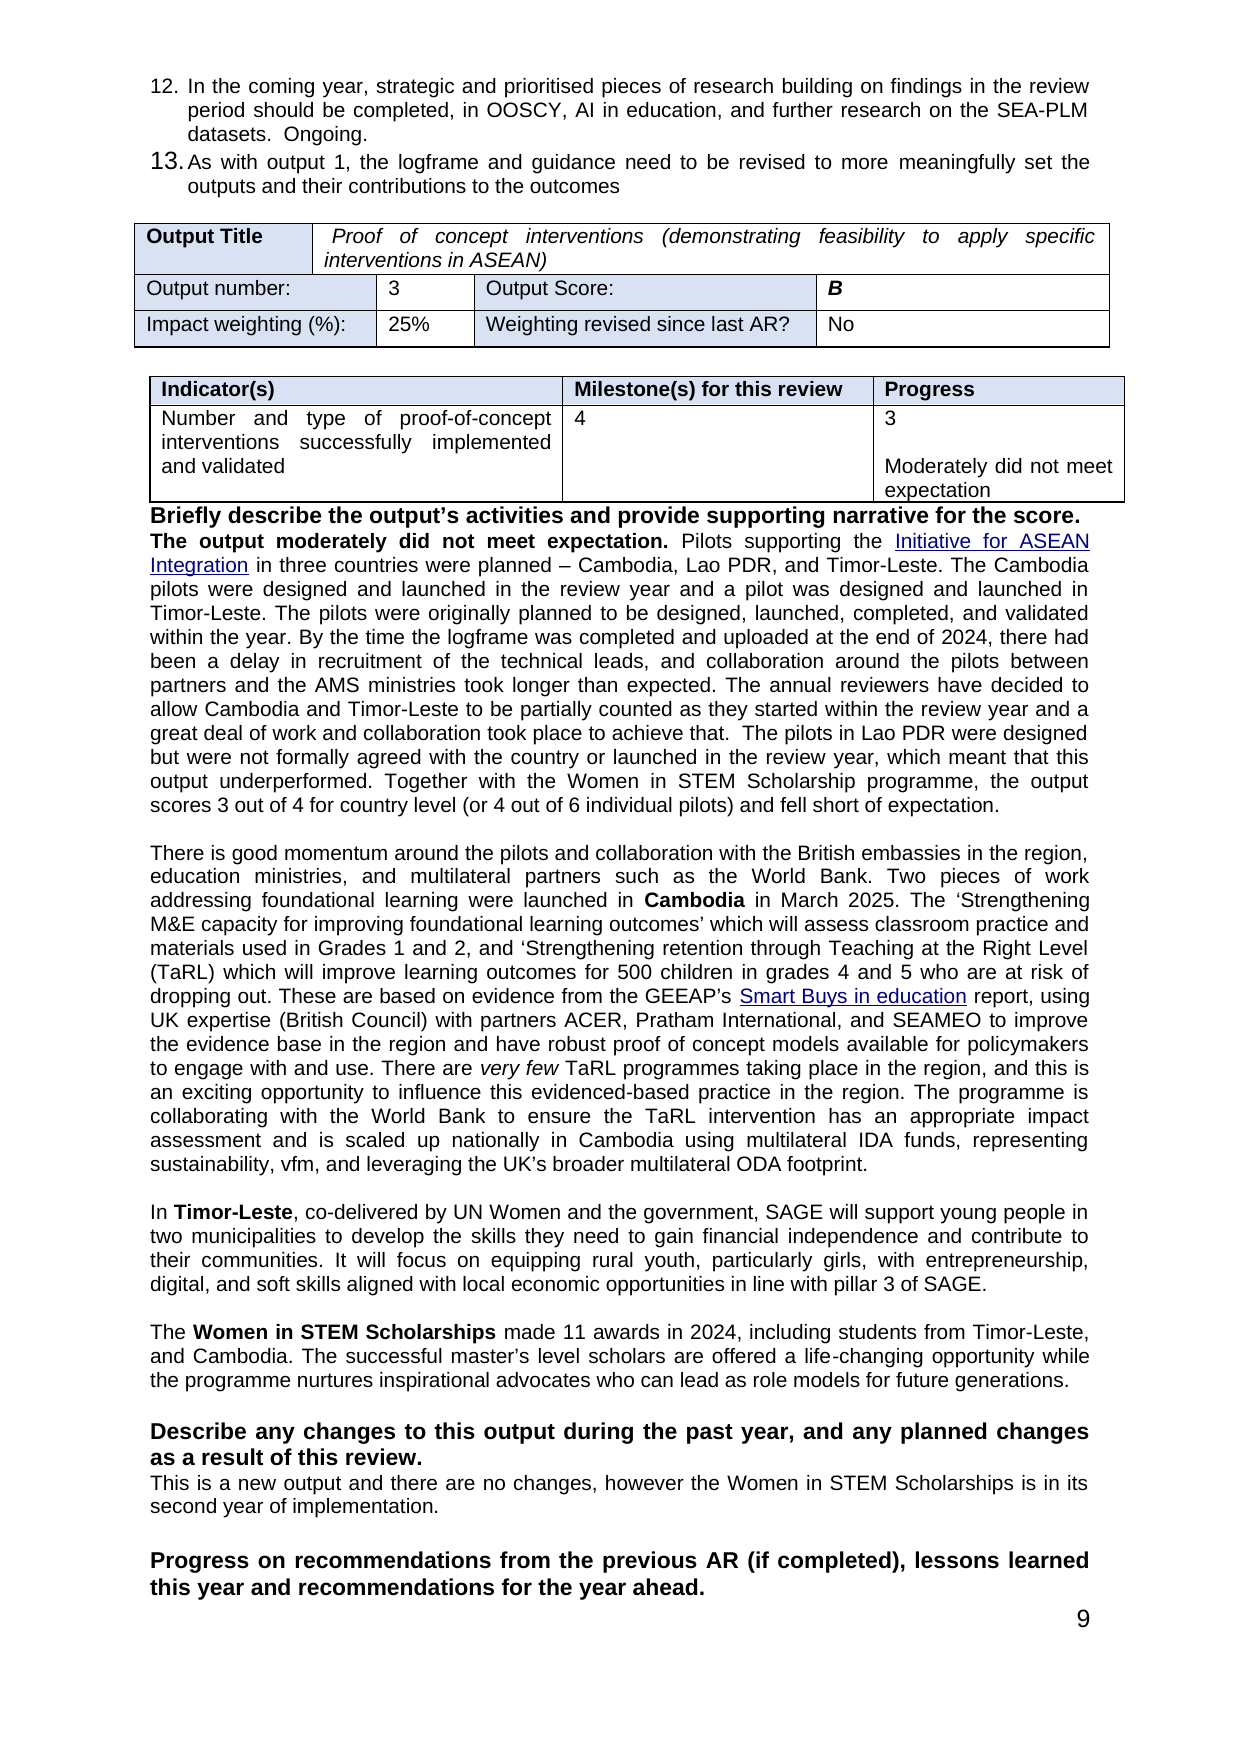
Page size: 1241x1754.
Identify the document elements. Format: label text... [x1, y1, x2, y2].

table_cell Output Score: [475, 275, 816, 310]
table_cell Output number: [135, 275, 376, 310]
text The output moderately did not meet expectation. Pilots supporting the Initiative for ASEAN Integration in three countries were planned – Cambodia, Lao PDR, and Timor-Leste. The Cambodia pilots were designed and launched in the review year and a pilot was designed and launched in Timor-Leste. The pilots were originally planned to be designed, launched, completed, and validated within the year. By the time the logframe was completed and uploaded at the end of 2024, there had been a delay in recruitment of the technical leads, and collaboration around the pilots between partners and the AMS ministries took longer than expected. The annual reviewers have decided to allow Cambodia and Timor-Leste to be partially counted as they started within the review year and a great deal of work and collaboration took place to achieve that. The pilots in Lao PDR were designed but were not formally agreed with the country or launched in the review year, which meant that this output underperformed. Together with the Women in STEM Scholarship programme, the output scores 3 out of 4 for country level (or 4 out of 6 individual pilots) and fell short of expectation. [150, 529, 1090, 816]
table_cell Impact weighting (%): [135, 311, 376, 346]
table_cell 4 [563, 406, 873, 501]
table_cell 3 [377, 275, 474, 310]
table_cell Number and type of proof-of-concept interventions successfully implemented and validated [151, 406, 562, 501]
list In the coming year, strategic and prioritised pieces of research building on findings in the review period should be completed, in OOSCY, AI in education, and further research on the SEA-PLM datasets. Ongoing. [150, 74, 1090, 146]
text In Timor-Leste, co-delivered by UN Women and the government, SAGE will support young people in two municipalities to develop the skills they need to gain financial independence and contribute to their communities. It will focus on equipping rural youth, particularly girls, with entrepreneurship, digital, and soft skills aligned with local economic opportunities in line with pillar 3 of SAGE. [150, 1200, 1090, 1296]
table_cell 25% [377, 311, 474, 346]
table_header Milestone(s) for this review [563, 377, 873, 404]
table_cell 3 Moderately did not meet expectation [874, 406, 1124, 501]
table_header Progress [874, 377, 1124, 404]
table_header Proof of concept interventions (demonstrating feasibility to apply specific interventions in ASEAN) [313, 224, 1109, 274]
text There is good momentum around the pilots and collaboration with the British embassies in the region, education ministries, and multilateral partners such as the World Bank. Two pieces of work addressing foundational learning were launched in Cambodia in March 2025. The ‘Strengthening M&E capacity for improving foundational learning outcomes’ which will assess classroom practice and materials used in Grades 1 and 2, and ‘Strengthening retention through Teaching at the Right Level (TaRL) which will improve learning outcomes for 500 children in grades 4 and 5 who are at risk of dropping out. These are based on evidence from the GEEAP’s Smart Buys in education report, using UK expertise (British Council) with partners ACER, Pratham International, and SEAMEO to improve the evidence base in the region and have robust proof of concept models available for policymakers to engage with and use. There are very few TaRL programmes taking place in the region, and this is an exciting opportunity to influence this evidenced-based practice in the region. The programme is collaborating with the World Bank to ensure the TaRL intervention has an appropriate impact assessment and is scaled up nationally in Cambodia using multilateral IDA funds, representing sustainability, vfm, and leveraging the UK’s broader multilateral ODA footprint. [150, 840, 1090, 1176]
table_cell No [817, 311, 1109, 346]
table_header Indicator(s) [151, 377, 562, 404]
list As with output 1, the logframe and guidance need to be revised to more meaningfully set the outputs and their contributions to the outcomes [150, 146, 1090, 198]
text Briefly describe the output’s activities and provide supporting narrative for the score. [150, 503, 1090, 529]
table_header Output Title [135, 224, 312, 274]
text The Women in STEM Scholarships made 11 awards in 2024, including students from Timor-Leste, and Cambodia. The successful master’s level scholars are offered a life-changing opportunity while the programme nurtures inspirational advocates who can lead as role models for future generations. [150, 1319, 1090, 1391]
text Describe any changes to this output during the past year, and any planned changes as a result of this review. [150, 1418, 1090, 1470]
text This is a new output and there are no changes, however the Women in STEM Scholarships is in its second year of implementation. [150, 1470, 1090, 1518]
text Progress on recommendations from the previous AR (if completed), lessons learned this year and recommendations for the year ahead. [150, 1547, 1090, 1600]
table_cell B [817, 275, 1109, 310]
table_cell Weighting revised since last AR? [475, 311, 816, 346]
